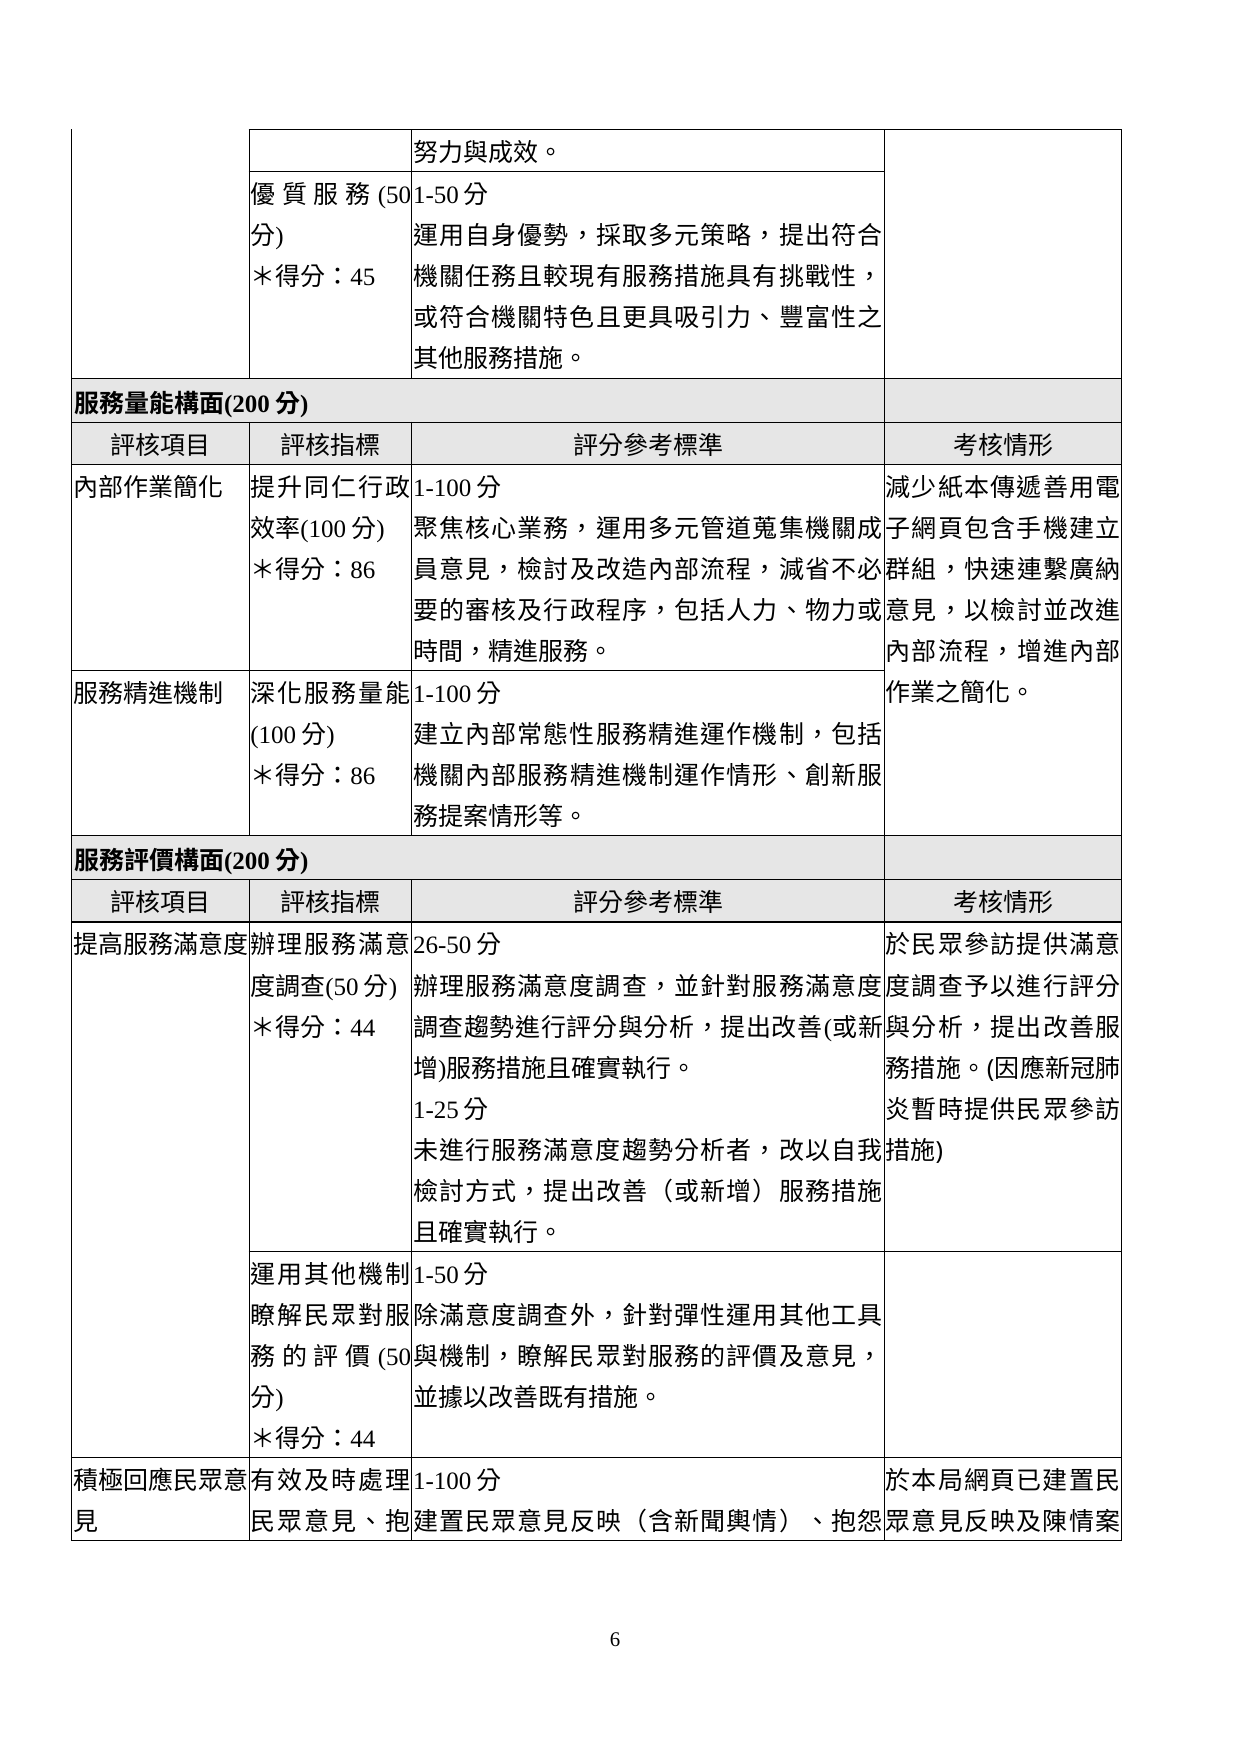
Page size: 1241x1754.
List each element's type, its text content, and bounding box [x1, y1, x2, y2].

table_cell 評分參考標準 [412, 423, 884, 464]
table_cell 服務量能構面(200分) [72, 379, 884, 422]
table_cell 1-50分 運用自身優勢，採取多元策略，提出符合機關任務且較現有服務措施具有挑戰性，或符合機關特色且更具吸引力、豐富性之其他服務措施。 [412, 172, 884, 377]
table_cell [250, 130, 411, 171]
table_cell 深化服務量能(100分) ＊得分：86 [250, 671, 411, 835]
table_cell 1-100分 建立內部常態性服務精進運作機制，包括機關內部服務精進機制運作情形、創新服務提案情形等。 [412, 671, 884, 835]
table_cell 考核情形 [885, 423, 1121, 464]
table_cell [72, 129, 249, 377]
table_cell 辦理服務滿意度調查(50分) ＊得分：44 [250, 923, 411, 1251]
table_cell 有效及時處理民眾意見、抱 [250, 1458, 411, 1540]
table_cell [885, 836, 1121, 879]
table_cell 評分參考標準 [412, 880, 884, 921]
table_cell 內部作業簡化 [72, 465, 249, 670]
table_cell 1-50分 除滿意度調查外，針對彈性運用其他工具與機制，瞭解民眾對服務的評價及意見，並據以改善既有措施。 [412, 1252, 884, 1457]
table_cell 於本局網頁已建置民眾意見反映及陳情案 [885, 1458, 1121, 1540]
table_cell [885, 130, 1121, 377]
table_cell 提高服務滿意度 [72, 923, 249, 1457]
table_cell [885, 1252, 1121, 1457]
table_cell 服務評價構面(200分) [72, 836, 884, 879]
table_cell 積極回應民眾意見 [72, 1458, 249, 1540]
table_cell 評核項目 [72, 880, 249, 921]
table_cell 減少紙本傳遞善用電子網頁包含手機建立群組，快速連繫廣納意見，以檢討並改進內部流程，增進內部作業之簡化。 [885, 465, 1121, 835]
table_cell 於民眾參訪提供滿意度調查予以進行評分與分析，提出改善服務措施。(因應新冠肺炎暫時提供民眾參訪措施) [885, 923, 1121, 1251]
table_cell 評核指標 [250, 880, 411, 921]
table_cell 努力與成效。 [412, 130, 884, 171]
table_cell [885, 379, 1121, 422]
table_cell 評核項目 [72, 423, 249, 464]
table_cell 優質服務(50分) ＊得分：45 [250, 172, 411, 377]
table_cell 提升同仁行政效率(100分) ＊得分：86 [250, 465, 411, 670]
table_cell 1-100分 聚焦核心業務，運用多元管道蒐集機關成員意見，檢討及改造內部流程，減省不必要的審核及行政程序，包括人力、物力或時間，精進服務。 [412, 465, 884, 670]
table_cell 考核情形 [885, 880, 1121, 921]
table_cell 1-100分 建置民眾意見反映（含新聞輿情）、抱怨 [412, 1458, 884, 1540]
table_cell 26-50分 辦理服務滿意度調查，並針對服務滿意度調查趨勢進行評分與分析，提出改善(或新增)服務措施且確實執行。 1-25分 未進行服務滿意度趨勢分析者，改以自我檢討方式，提出改善（或新增）服務措施且確實執行。 [412, 923, 884, 1251]
table_cell 評核指標 [250, 423, 411, 464]
table_cell 服務精進機制 [72, 671, 249, 835]
table_cell 運用其他機制瞭解民眾對服務的評價(50分) ＊得分：44 [250, 1252, 411, 1457]
